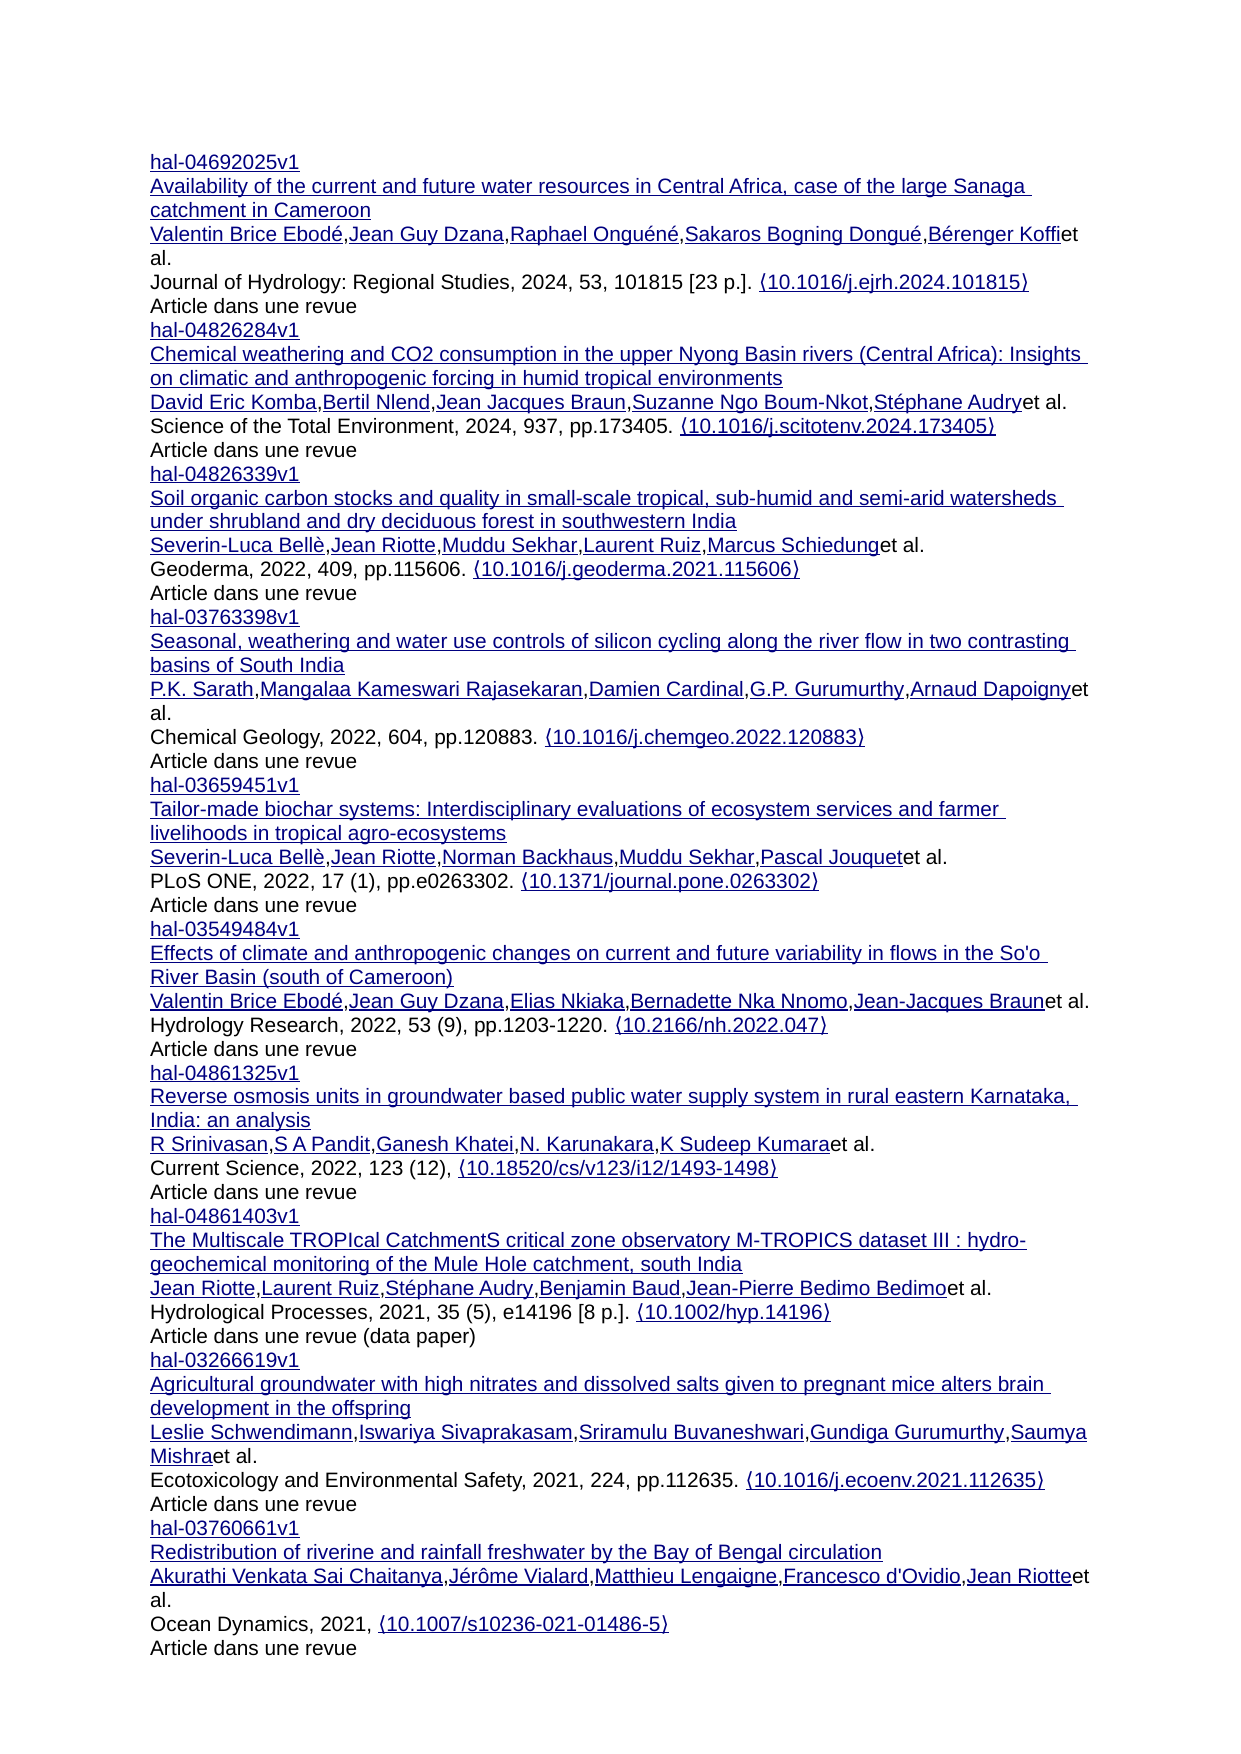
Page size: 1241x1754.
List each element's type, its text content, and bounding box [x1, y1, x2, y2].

table_cell Availability of the current and future water resources in Central Africa, case of the large Sanaga catchment in Cameroon Valentin Brice Ebodé,Jean Guy Dzana,Raphael Onguéné,Sakaros Bogning Dongué,Bérenger Koffiet al. Journal of Hydrology: Regional Studies, 2024, 53, 101815 [23 p.]. ⟨10.1016/j.ejrh.2024.101815⟩ Article dans une revue hal-04826284v1 [150, 174, 1090, 342]
table_cell Seasonal, weathering and water use controls of silicon cycling along the river flow in two contrasting basins of South India P.K. Sarath,Mangalaa Kameswari Rajasekaran,Damien Cardinal,G.P. Gurumurthy,Arnaud Dapoignyet al. Chemical Geology, 2022, 604, pp.120883. ⟨10.1016/j.chemgeo.2022.120883⟩ Article dans une revue hal-03659451v1 [150, 629, 1090, 797]
table_cell hal-04692025v1 [150, 150, 1090, 174]
table_cell Reverse osmosis units in groundwater based public water supply system in rural eastern Karnataka, India: an analysis R Srinivasan,S A Pandit,Ganesh Khatei,N. Karunakara,K Sudeep Kumaraet al. Current Science, 2022, 123 (12), ⟨10.18520/cs/v123/i12/1493-1498⟩ Article dans une revue hal-04861403v1 [150, 1084, 1090, 1228]
table_cell Chemical weathering and CO2 consumption in the upper Nyong Basin rivers (Central Africa): Insights on climatic and anthropogenic forcing in humid tropical environments David Eric Komba,Bertil Nlend,Jean Jacques Braun,Suzanne Ngo Boum-Nkot,Stéphane Audryet al. Science of the Total Environment, 2024, 937, pp.173405. ⟨10.1016/j.scitotenv.2024.173405⟩ Article dans une revue hal-04826339v1 [150, 342, 1090, 485]
table_cell Tailor-made biochar systems: Interdisciplinary evaluations of ecosystem services and farmer livelihoods in tropical agro-ecosystems Severin-Luca Bellè,Jean Riotte,Norman Backhaus,Muddu Sekhar,Pascal Jouquetet al. PLoS ONE, 2022, 17 (1), pp.e0263302. ⟨10.1371/journal.pone.0263302⟩ Article dans une revue hal-03549484v1 [150, 797, 1090, 941]
table_cell Agricultural groundwater with high nitrates and dissolved salts given to pregnant mice alters brain development in the offspring Leslie Schwendimann,Iswariya Sivaprakasam,Sriramulu Buvaneshwari,Gundiga Gurumurthy,Saumya Mishraet al. Ecotoxicology and Environmental Safety, 2021, 224, pp.112635. ⟨10.1016/j.ecoenv.2021.112635⟩ Article dans une revue hal-03760661v1 [150, 1372, 1090, 1539]
table_cell Effects of climate and anthropogenic changes on current and future variability in flows in the So'o River Basin (south of Cameroon) Valentin Brice Ebodé,Jean Guy Dzana,Elias Nkiaka,Bernadette Nka Nnomo,Jean-Jacques Braunet al. Hydrology Research, 2022, 53 (9), pp.1203-1220. ⟨10.2166/nh.2022.047⟩ Article dans une revue hal-04861325v1 [150, 941, 1090, 1084]
table_cell Redistribution of riverine and rainfall freshwater by the Bay of Bengal circulation Akurathi Venkata Sai Chaitanya,Jérôme Vialard,Matthieu Lengaigne,Francesco d'Ovidio,Jean Riotteet al. Ocean Dynamics, 2021, ⟨10.1007/s10236-021-01486-5⟩ Article dans une revue [150, 1540, 1090, 1659]
table_cell Soil organic carbon stocks and quality in small-scale tropical, sub-humid and semi-arid watersheds under shrubland and dry deciduous forest in southwestern India Severin-Luca Bellè,Jean Riotte,Muddu Sekhar,Laurent Ruiz,Marcus Schiedunget al. Geoderma, 2022, 409, pp.115606. ⟨10.1016/j.geoderma.2021.115606⟩ Article dans une revue hal-03763398v1 [150, 485, 1090, 629]
table_cell The Multiscale TROPIcal CatchmentS critical zone observatory M-TROPICS dataset III : hydro-geochemical monitoring of the Mule Hole catchment, south India Jean Riotte,Laurent Ruiz,Stéphane Audry,Benjamin Baud,Jean-Pierre Bedimo Bedimoet al. Hydrological Processes, 2021, 35 (5), e14196 [8 p.]. ⟨10.1002/hyp.14196⟩ Article dans une revue (data paper) hal-03266619v1 [150, 1228, 1090, 1372]
